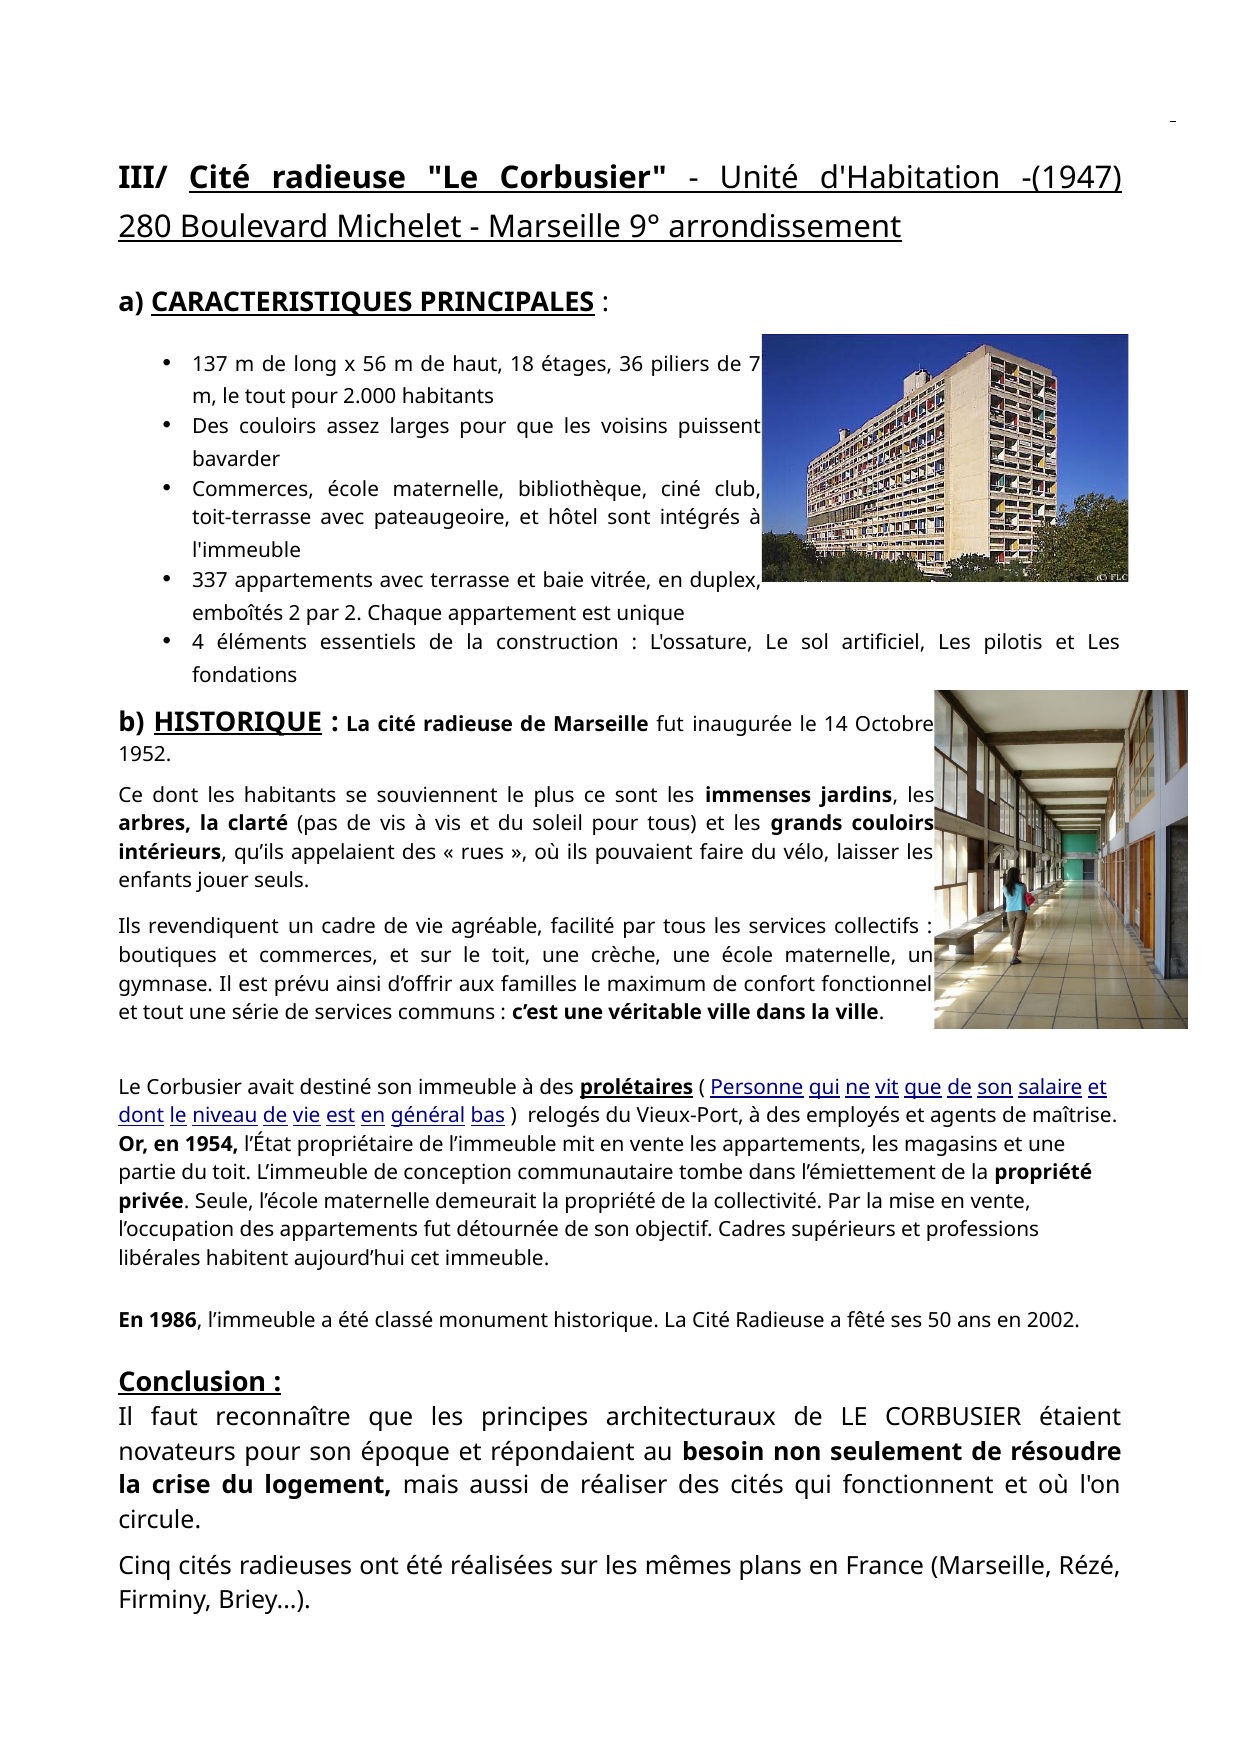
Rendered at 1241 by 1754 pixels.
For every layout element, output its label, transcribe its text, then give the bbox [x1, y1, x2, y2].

text Cinq cités radieuses ont été réalisées sur les mêmes plans en France (Marseille, Rézé, Firminy, Briey...). [118, 1548, 1122, 1616]
list 4 éléments essentiels de la construction : L'ossature, Le sol artificiel, Les pilotis et Les fondations [162, 627, 1122, 690]
text Conclusion : [118, 1362, 1122, 1399]
list Commerces, école maternelle, bibliothèque, ciné club, toit-terrasse avec pateaugeoire, et hôtel sont intégrés à l'immeuble [162, 474, 761, 565]
text Ce dont les habitants se souviennent le plus ce sont les immenses jardins, les arbres, la clarté (pas de vis à vis et du soleil pour tous) et les grands couloirs intérieurs, qu’ils appelaient des « rues », où ils pouvaient faire du vélo, laisser les enfants jouer seuls. [118, 780, 934, 894]
picture [761, 334, 1129, 582]
picture [934, 690, 1188, 1029]
text Le Corbusier avait destiné son immeuble à des prolétaires ( Personne qui ne vit que de son salaire et dont le niveau de vie est en général bas ) relogés du Vieux-Port, à des employés et agents de maîtrise. [118, 1072, 1122, 1129]
text Or, en 1954, l’État propriétaire de l’immeuble mit en vente les appartements, les magasins et une partie du toit. L’immeuble de conception communautaire tombe dans l’émiettement de la propriété privée. Seule, l’école maternelle demeurait la propriété de la collectivité. Par la mise en vente, l’occupation des appartements fut détournée de son objectif. Cadres supérieurs et professions libérales habitent aujourd’hui cet immeuble. En 1986, l’immeuble a été classé monument historique. La Cité Radieuse a fêté ses 50 ans en 2002. [118, 1129, 1122, 1334]
list 337 appartements avec terrasse et baie vitrée, en duplex, emboîtés 2 par 2. Chaque appartement est unique [162, 565, 1122, 627]
list Des couloirs assez larges pour que les voisins puissent bavarder [162, 411, 761, 474]
text Il faut reconnaître que les principes architecturaux de LE CORBUSIER étaient novateurs pour son époque et répondaient au besoin non seulement de résoudre la crise du logement, mais aussi de réaliser des cités qui fonctionnent et où l'on circule. [118, 1399, 1122, 1535]
text b) HISTORIQUE : La cité radieuse de Marseille fut inaugurée le 14 Octobre 1952. [118, 702, 934, 767]
list 137 m de long x 56 m de haut, 18 étages, 36 piliers de 7 m, le tout pour 2.000 habitants [162, 349, 761, 411]
text a) CARACTERISTIQUES PRINCIPALES : [118, 282, 1122, 319]
text Ils revendiquent un cadre de vie agréable, facilité par tous les services collectifs : boutiques et commerces, et sur le toit, une crèche, une école maternelle, un gymnase. Il est prévu ainsi d’offrir aux familles le maximum de confort fonctionnel et tout une série de services communs : c’est une véritable ville dans la ville. [118, 906, 934, 1026]
text III/ Cité radieuse "Le Corbusier" - Unité d'Habitation -(1947) 280 Boulevard Michelet - Marseille 9° arrondissement [118, 155, 1122, 247]
